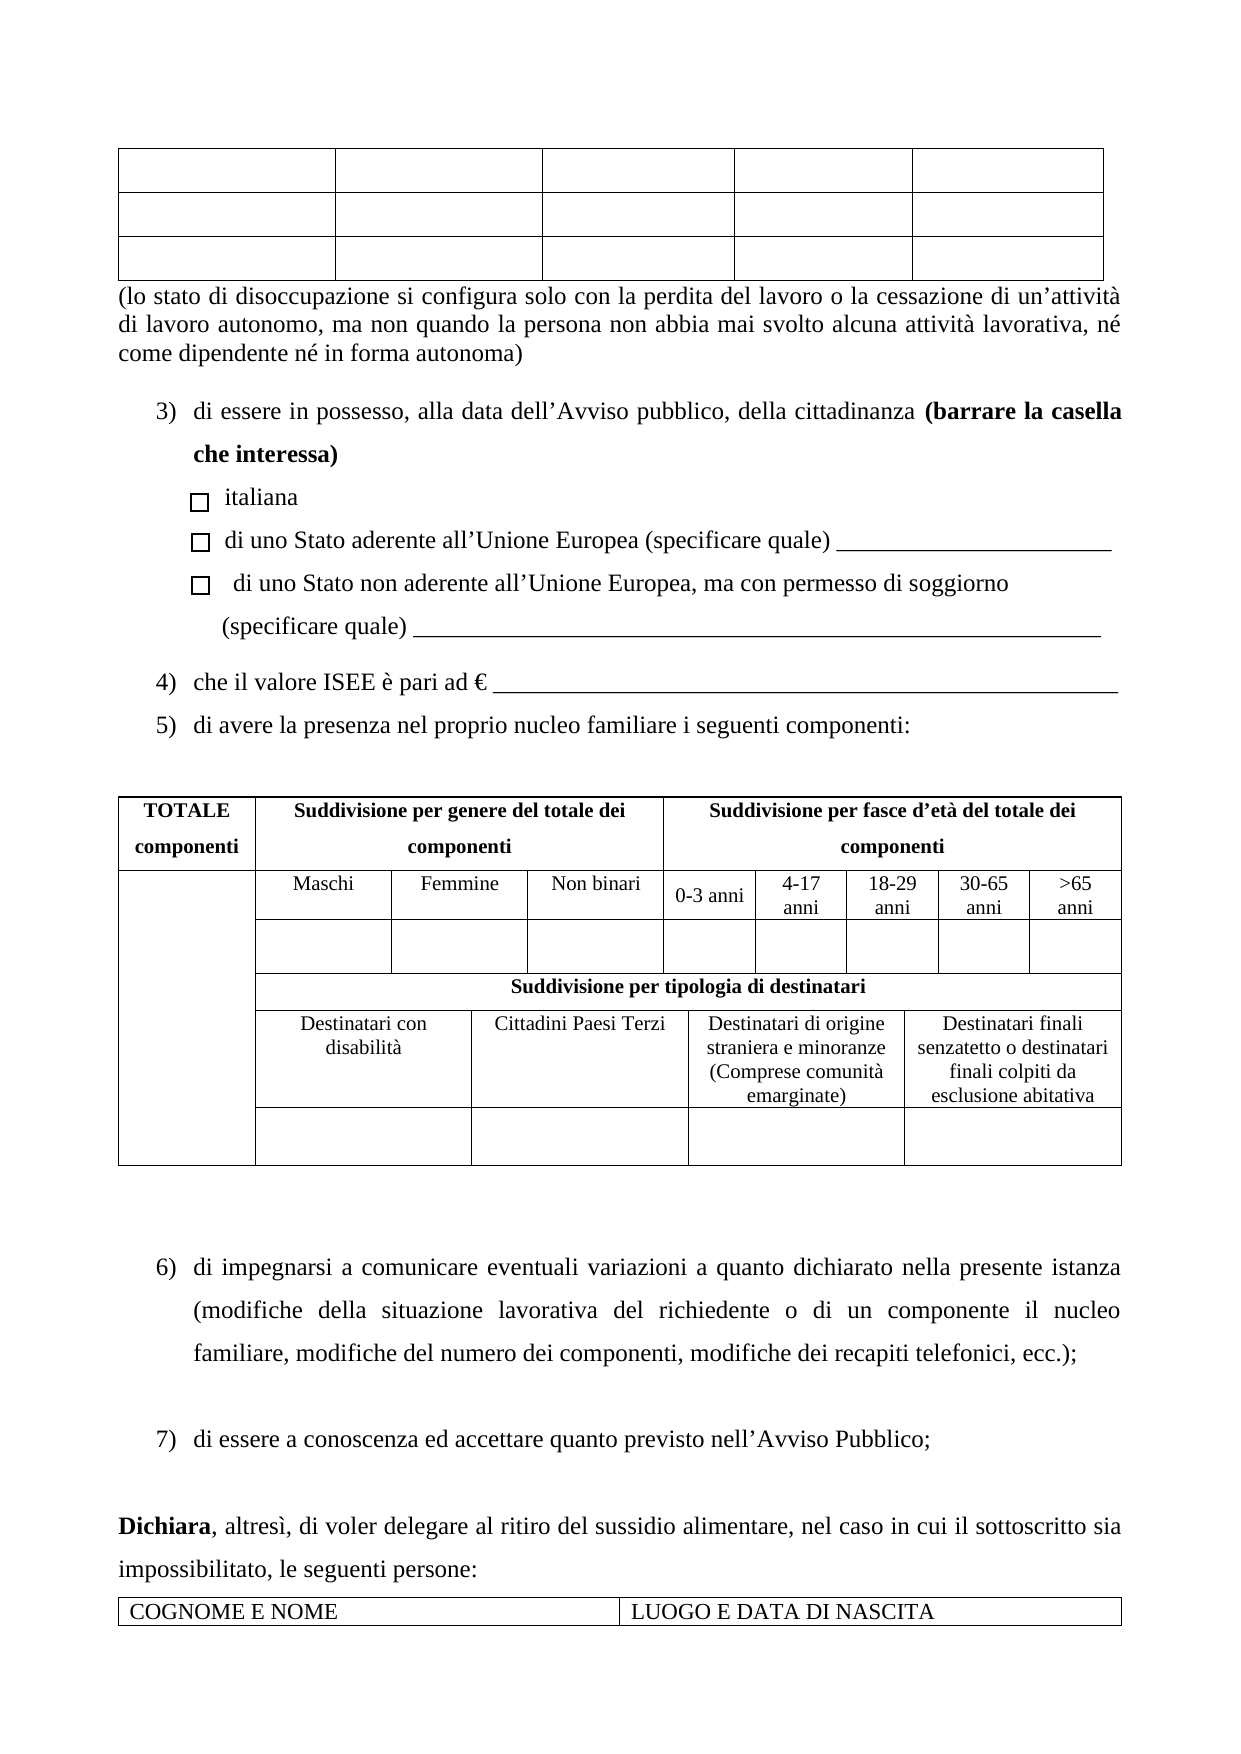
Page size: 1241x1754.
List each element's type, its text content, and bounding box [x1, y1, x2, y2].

text italiana [156, 482, 1122, 511]
table_cell [256, 1108, 471, 1165]
table_cell [336, 237, 542, 280]
table_cell [735, 193, 912, 236]
table_cell Cittadini Paesi Terzi [472, 1011, 688, 1107]
list di avere la presenza nel proprio nucleo familiare i seguenti componenti: [156, 710, 1122, 739]
table_header LUOGO E DATA DI NASCITA [620, 1598, 1121, 1624]
table_cell [847, 920, 938, 972]
table_cell [392, 920, 527, 972]
text (lo stato di disoccupazione si configura solo con la perdita del lavoro o la cessazione di un’attività di lavoro autonomo, ma non quando la persona non abbia mai svolto alcuna attività lavorativa, né come dipendente né in forma autonoma) [118, 281, 1122, 367]
table_cell [1030, 920, 1121, 972]
table_cell [756, 920, 846, 972]
table_cell [913, 149, 1103, 192]
table_cell [336, 193, 542, 236]
text di uno Stato non aderente all’Unione Europea, ma con permesso di soggiorno (specificare quale) _______________________________________________________ [133, 568, 1122, 640]
table_cell >65 anni [1030, 871, 1121, 919]
table_cell 18-29 anni [847, 871, 938, 919]
list di impegnarsi a comunicare eventuali variazioni a quanto dichiarato nella presente istanza (modifiche della situazione lavorativa del richiedente o di un componente il nucleo familiare, modifiche del numero dei componenti, modifiche dei recapiti telefonici, ecc.); [156, 1252, 1122, 1367]
table_cell Femmine [392, 871, 527, 919]
table_cell [913, 237, 1103, 280]
table_cell [543, 237, 734, 280]
table_cell [664, 920, 755, 972]
table_cell Suddivisione per tipologia di destinatari [256, 974, 1121, 1009]
table_header TOTALE componenti [119, 798, 255, 869]
table_header Suddivisione per fasce d’età del totale dei componenti [664, 798, 1121, 869]
table_cell Maschi [256, 871, 391, 919]
table_cell [119, 237, 335, 280]
table_cell [689, 1108, 904, 1165]
table_cell Destinatari con disabilità [256, 1011, 471, 1107]
table_cell [119, 193, 335, 236]
list di essere a conoscenza ed accettare quanto previsto nell’Avviso Pubblico; [156, 1424, 1122, 1453]
table_cell Destinatari finali senzatetto o destinatari finali colpiti da esclusione abitativa [905, 1011, 1121, 1107]
table_cell [119, 871, 255, 1165]
table_cell Non binari [528, 871, 663, 919]
table_cell [543, 149, 734, 192]
text di uno Stato aderente all’Unione Europea (specificare quale) ______________________ [156, 525, 1122, 554]
table_header COGNOME E NOME [119, 1598, 619, 1624]
table_header Suddivisione per genere del totale dei componenti [256, 798, 663, 869]
list di essere in possesso, alla data dell’Avviso pubblico, della cittadinanza (barrare la casella che interessa) [156, 396, 1122, 468]
table_cell Destinatari di origine straniera e minoranze (Comprese comunità emarginate) [689, 1011, 904, 1107]
table_cell 30-65 anni [939, 871, 1029, 919]
table_cell [735, 237, 912, 280]
table_cell [735, 149, 912, 192]
text Dichiara, altresì, di voler delegare al ritiro del sussidio alimentare, nel caso in cui il sottoscritto sia impossibilitato, le seguenti persone: [118, 1511, 1122, 1583]
table_cell [543, 193, 734, 236]
list che il valore ISEE è pari ad € __________________________________________________ [156, 667, 1122, 696]
table_cell 4-17 anni [756, 871, 846, 919]
table_cell [913, 193, 1103, 236]
table_cell [472, 1108, 688, 1165]
table_cell [119, 149, 335, 192]
table_cell [256, 920, 391, 972]
table_cell [905, 1108, 1121, 1165]
table_cell [528, 920, 663, 972]
table_cell 0-3 anni [664, 871, 755, 919]
table_cell [939, 920, 1029, 972]
table_cell [336, 149, 542, 192]
